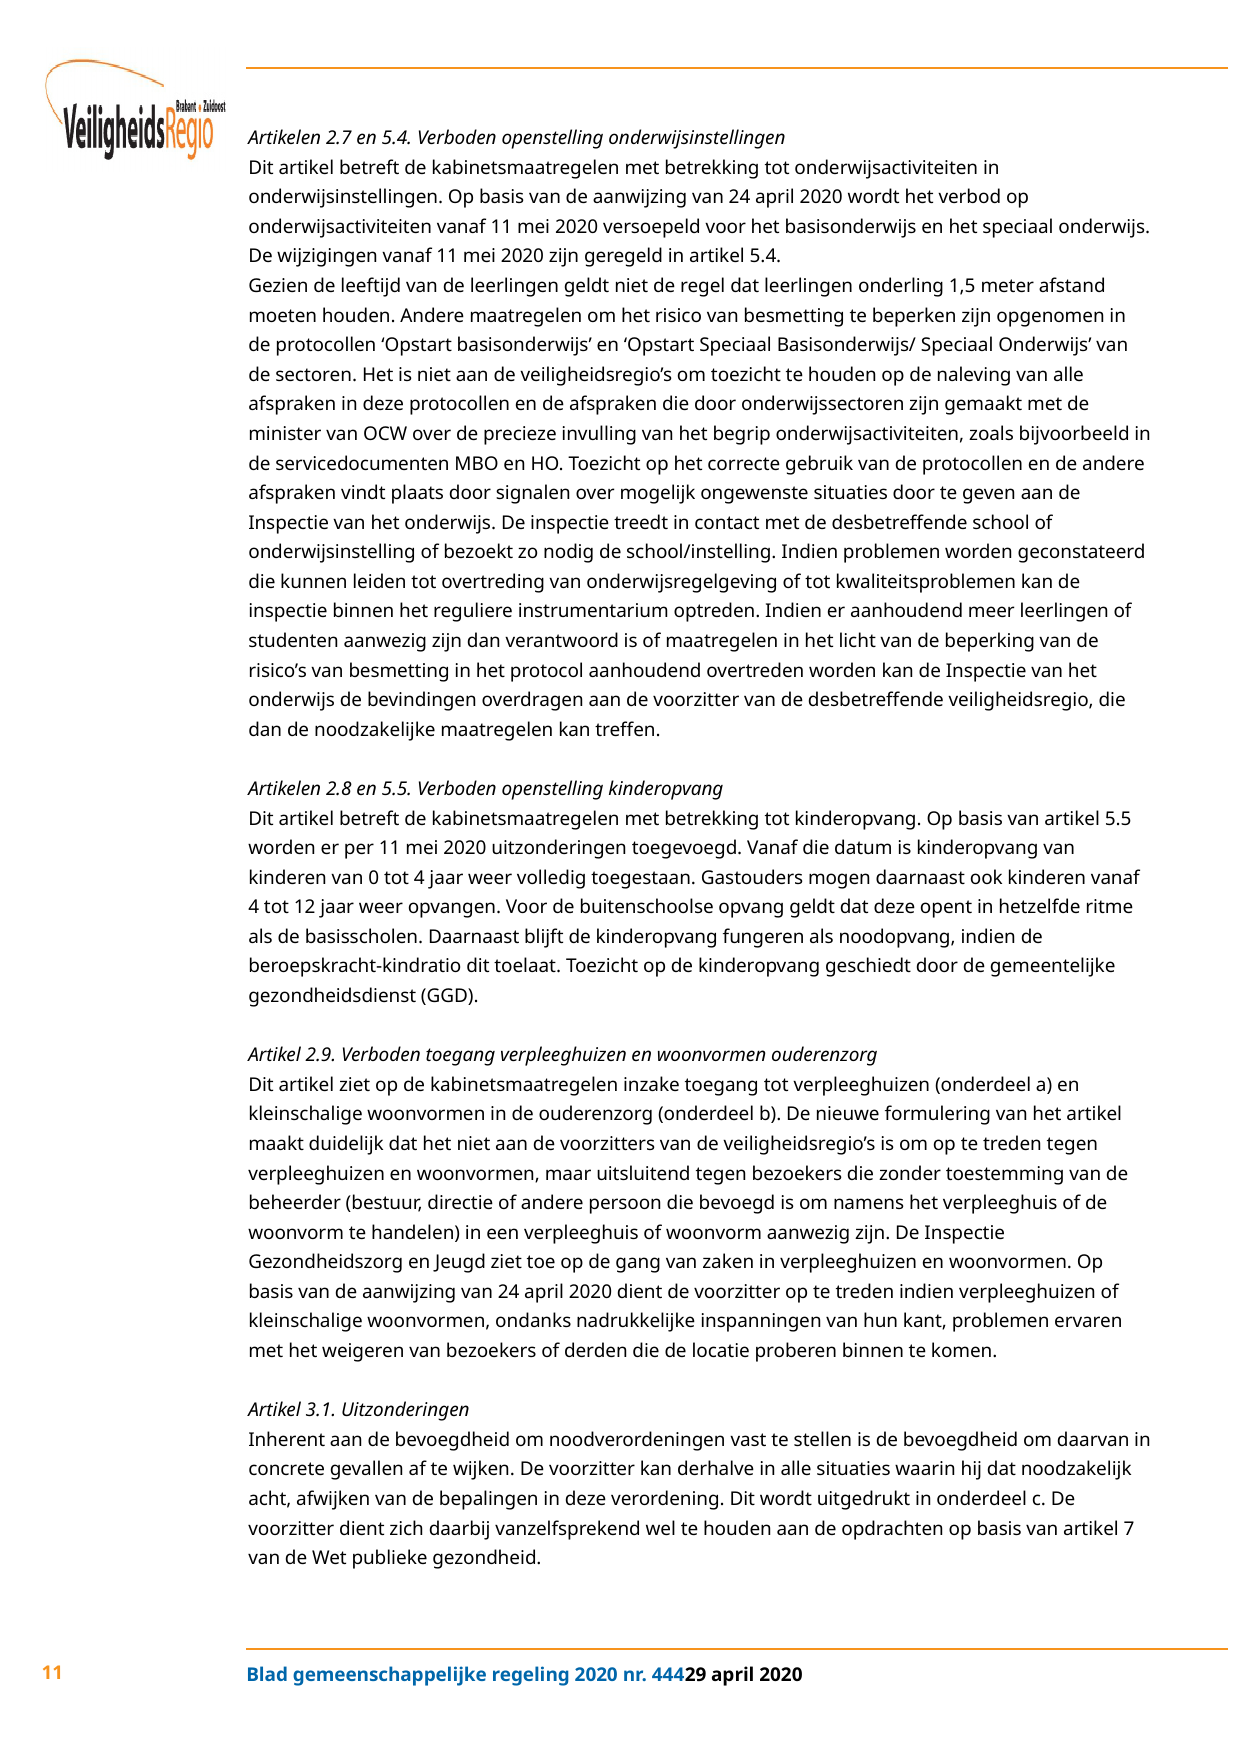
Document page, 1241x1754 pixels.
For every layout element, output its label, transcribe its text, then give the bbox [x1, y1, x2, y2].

text Dit artikel ziet op de kabinetsmaatregelen inzake toegang tot verpleeghuizen (onderdeel a) en kleinschalige woonvormen in de ouderenzorg (onderdeel b). De nieuwe formulering van het artikel maakt duidelijk dat het niet aan de voorzitters van de veiligheidsregio’s is om op te treden tegen verpleeghuizen en woonvormen, maar uitsluitend tegen bezoekers die zonder toestemming van de beheerder (bestuur, directie of andere persoon die bevoegd is om namens het verpleeghuis of de woonvorm te handelen) in een verpleeghuis of woonvorm aanwezig zijn. De Inspectie Gezondheidszorg en Jeugd ziet toe op de gang van zaken in verpleeghuizen en woonvormen. Op basis van de aanwijzing van 24 april 2020 dient de voorzitter op te treden indien verpleeghuizen of kleinschalige woonvormen, ondanks nadrukkelijke inspanningen van hun kant, problemen ervaren met het weigeren van bezoekers of derden die de locatie proberen binnen te komen. [248, 1071, 1152, 1363]
text Artikelen 2.8 en 5.5. Verboden openstelling kinderopvang [248, 775, 1152, 801]
text Artikelen 2.7 en 5.4. Verboden openstelling onderwijsinstellingen [248, 124, 1152, 150]
text Dit artikel betreft de kabinetsmaatregelen met betrekking tot onderwijsactiviteiten in onderwijsinstellingen. Op basis van de aanwijzing van 24 april 2020 wordt het verbod op onderwijsactiviteiten vanaf 11 mei 2020 versoepeld voor het basisonderwijs en het speciaal onderwijs. De wijzigingen vanaf 11 mei 2020 zijn geregeld in artikel 5.4. [248, 154, 1152, 268]
text Inherent aan de bevoegdheid om noodverordeningen vast te stellen is de bevoegdheid om daarvan in concrete gevallen af te wijken. De voorzitter kan derhalve in alle situaties waarin hij dat noodzakelijk acht, afwijken van de bepalingen in deze verordening. Dit wordt uitgedrukt in onderdeel c. De voorzitter dient zich daarbij vanzelfsprekend wel te houden aan de opdrachten op basis van artikel 7 van de Wet publieke gezondheid. [248, 1426, 1152, 1570]
text Artikel 2.9. Verboden toegang verpleeghuizen en woonvormen ouderenzorg [248, 1041, 1152, 1067]
text Artikel 3.1. Uitzonderingen [248, 1396, 1152, 1422]
text Dit artikel betreft de kabinetsmaatregelen met betrekking tot kinderopvang. Op basis van artikel 5.5 worden er per 11 mei 2020 uitzonderingen toegevoegd. Vanaf die datum is kinderopvang van kinderen van 0 tot 4 jaar weer volledig toegestaan. Gastouders mogen daarnaast ook kinderen vanaf 4 tot 12 jaar weer opvangen. Voor de buitenschoolse opvang geldt dat deze opent in hetzelfde ritme als de basisscholen. Daarnaast blijft de kinderopvang fungeren als noodopvang, indien de beroepskracht-kindratio dit toelaat. Toezicht op de kinderopvang geschiedt door de gemeentelijke gezondheidsdienst (GGD). [248, 805, 1152, 1008]
picture [41, 47, 231, 172]
text Gezien de leeftijd van de leerlingen geldt niet de regel dat leerlingen onderling 1,5 meter afstand moeten houden. Andere maatregelen om het risico van besmetting te beperken zijn opgenomen in de protocollen ‘Opstart basisonderwijs’ en ‘Opstart Speciaal Basisonderwijs/ Speciaal Onderwijs’ van de sectoren. Het is niet aan de veiligheidsregio’s om toezicht te houden op de naleving van alle afspraken in deze protocollen en de afspraken die door onderwijssectoren zijn gemaakt met de minister van OCW over de precieze invulling van het begrip onderwijsactiviteiten, zoals bijvoorbeeld in de servicedocumenten MBO en HO. Toezicht op het correcte gebruik van de protocollen en de andere afspraken vindt plaats door signalen over mogelijk ongewenste situaties door te geven aan de Inspectie van het onderwijs. De inspectie treedt in contact met de desbetreffende school of onderwijsinstelling of bezoekt zo nodig de school/instelling. Indien problemen worden geconstateerd die kunnen leiden tot overtreding van onderwijsregelgeving of tot kwaliteitsproblemen kan de inspectie binnen het reguliere instrumentarium optreden. Indien er aanhoudend meer leerlingen of studenten aanwezig zijn dan verantwoord is of maatregelen in het licht van de beperking van de risico’s van besmetting in het protocol aanhoudend overtreden worden kan de Inspectie van het onderwijs de bevindingen overdragen aan de voorzitter van de desbetreffende veiligheidsregio, die dan de noodzakelijke maatregelen kan treffen. [248, 272, 1152, 742]
